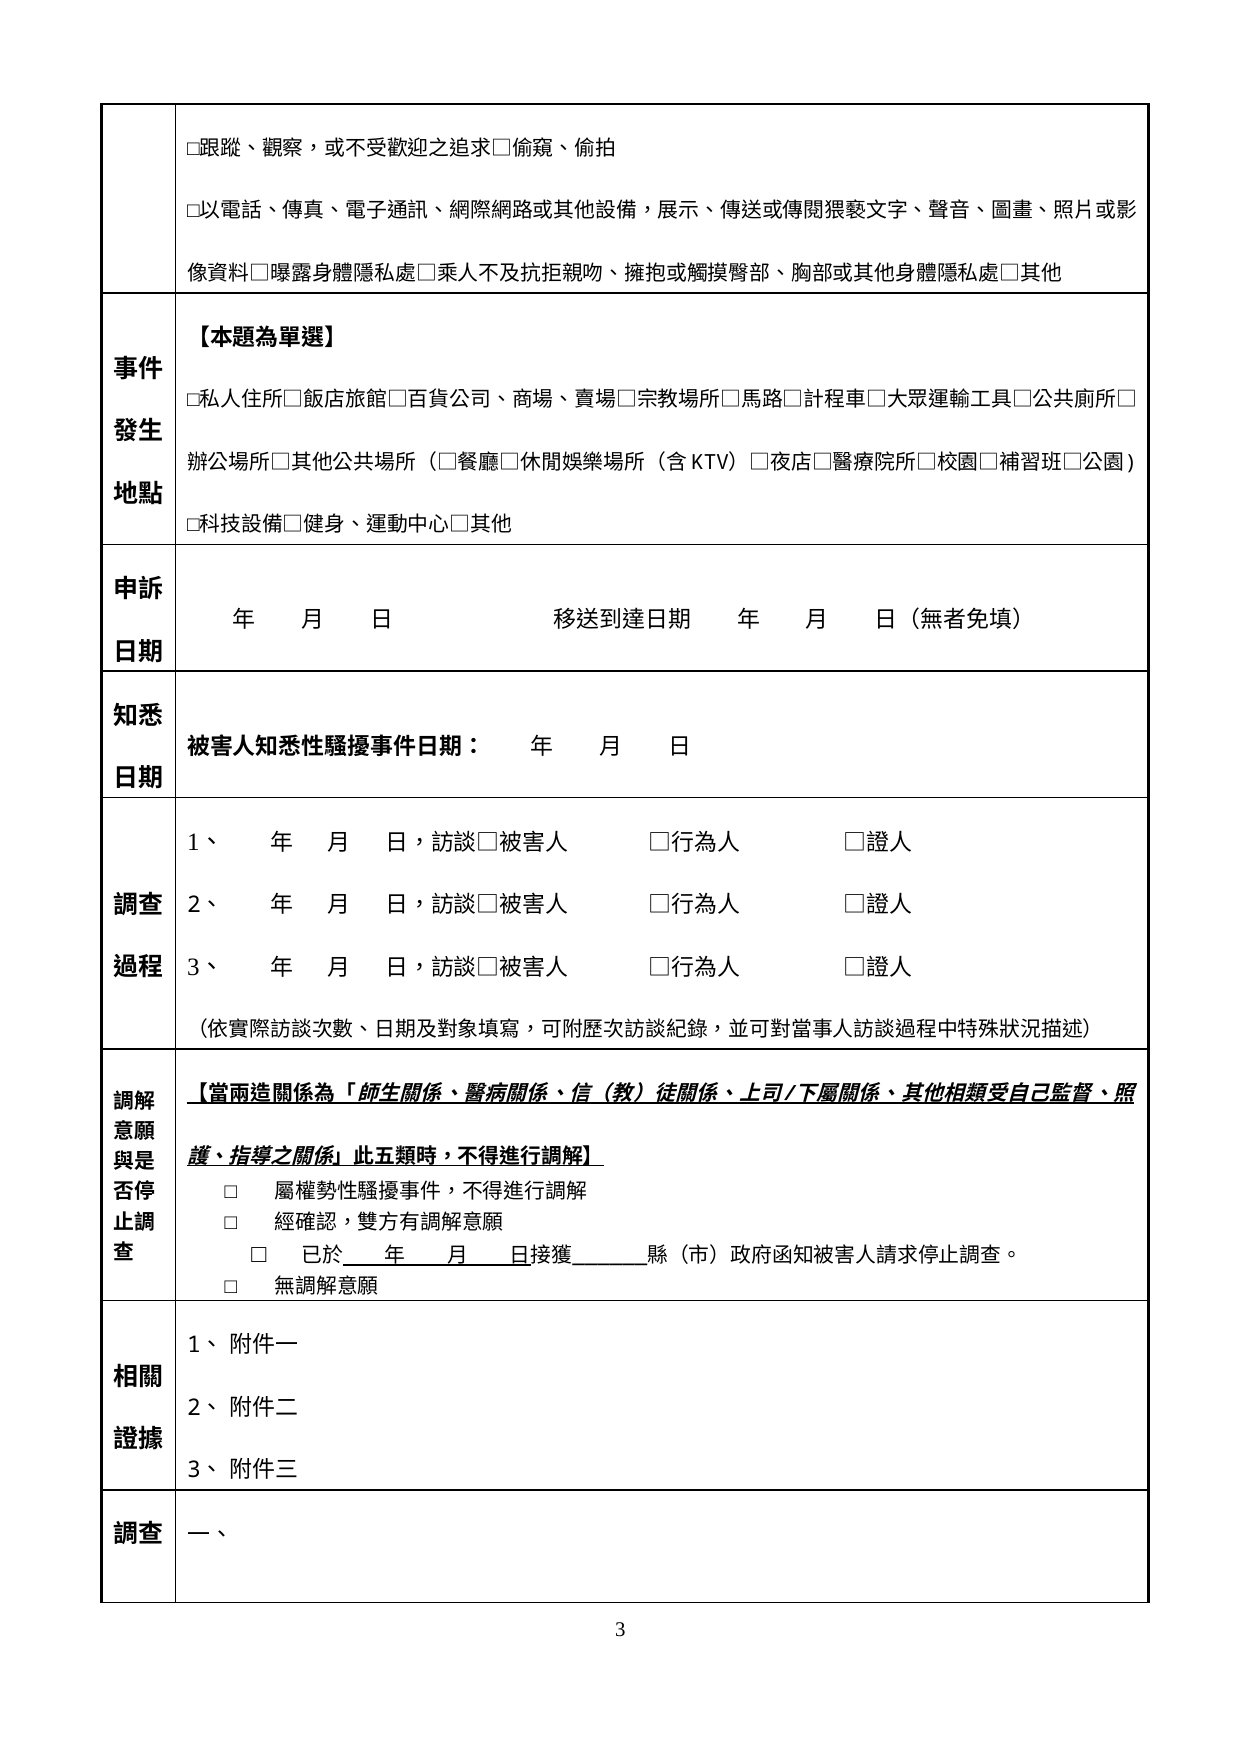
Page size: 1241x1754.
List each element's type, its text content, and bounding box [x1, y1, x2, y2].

table_cell 申訴日期 [103, 545, 175, 670]
table_cell 調查 過程 [103, 798, 175, 1048]
table_cell 一、 [176, 1491, 1147, 1601]
table_cell 調解意願與是否停止調查 [103, 1050, 175, 1300]
table_cell 【當兩造關係為「師生關係、醫病關係、信（教）徒關係、上司/下屬關係、其他相類受自己監督、照護、指導之關係」此五類時，不得進行調解】 屬權勢性騷擾事件，不得進行調解 經確認，雙方有調解意願 已於 年 月 日接獲______縣（市）政府函知被害人請求停止調查。 無調解意願 [176, 1050, 1147, 1300]
table_cell 事件發生地點 [103, 294, 175, 543]
table_cell 調查 [103, 1491, 175, 1601]
table_cell 【本題為單選】 □私人住所□飯店旅館□百貨公司、商場、賣場□宗教場所□馬路□計程車□大眾運輸工具□公共廁所□辦公場所□其他公共場所（□餐廳□休閒娛樂場所（含KTV）□夜店□醫療院所□校園□補習班□公園)□科技設備□健身、運動中心□其他 [176, 294, 1147, 543]
table_cell □跟蹤、觀察，或不受歡迎之追求□偷窺、偷拍 □以電話、傳真、電子通訊、網際網路或其他設備，展示、傳送或傳閱猥褻文字、聲音、圖畫、照片或影像資料□曝露身體隱私處□乘人不及抗拒親吻、擁抱或觸摸臀部、胸部或其他身體隱私處□其他 [176, 105, 1147, 292]
table_cell 知悉日期 [103, 672, 175, 797]
table_cell 年 月 日 移送到達日期 年 月 日（無者免填） [176, 545, 1147, 670]
table_cell 年 月 日，訪談□被害人 □行為人 □證人 年 月 日，訪談□被害人 □行為人 □證人 年 月 日，訪談□被害人 □行為人 □證人 （依實際訪談次數、日期及對象填寫，可附歷次訪談紀錄，並可對當事人訪談過程中特殊狀況描述） [176, 798, 1147, 1048]
table_cell 被害人知悉性騷擾事件日期： 年 月 日 [176, 672, 1147, 797]
table_cell 相關證據 [103, 1301, 175, 1489]
table_cell 附件一 附件二 附件三 [176, 1301, 1147, 1489]
table_cell [103, 105, 175, 292]
